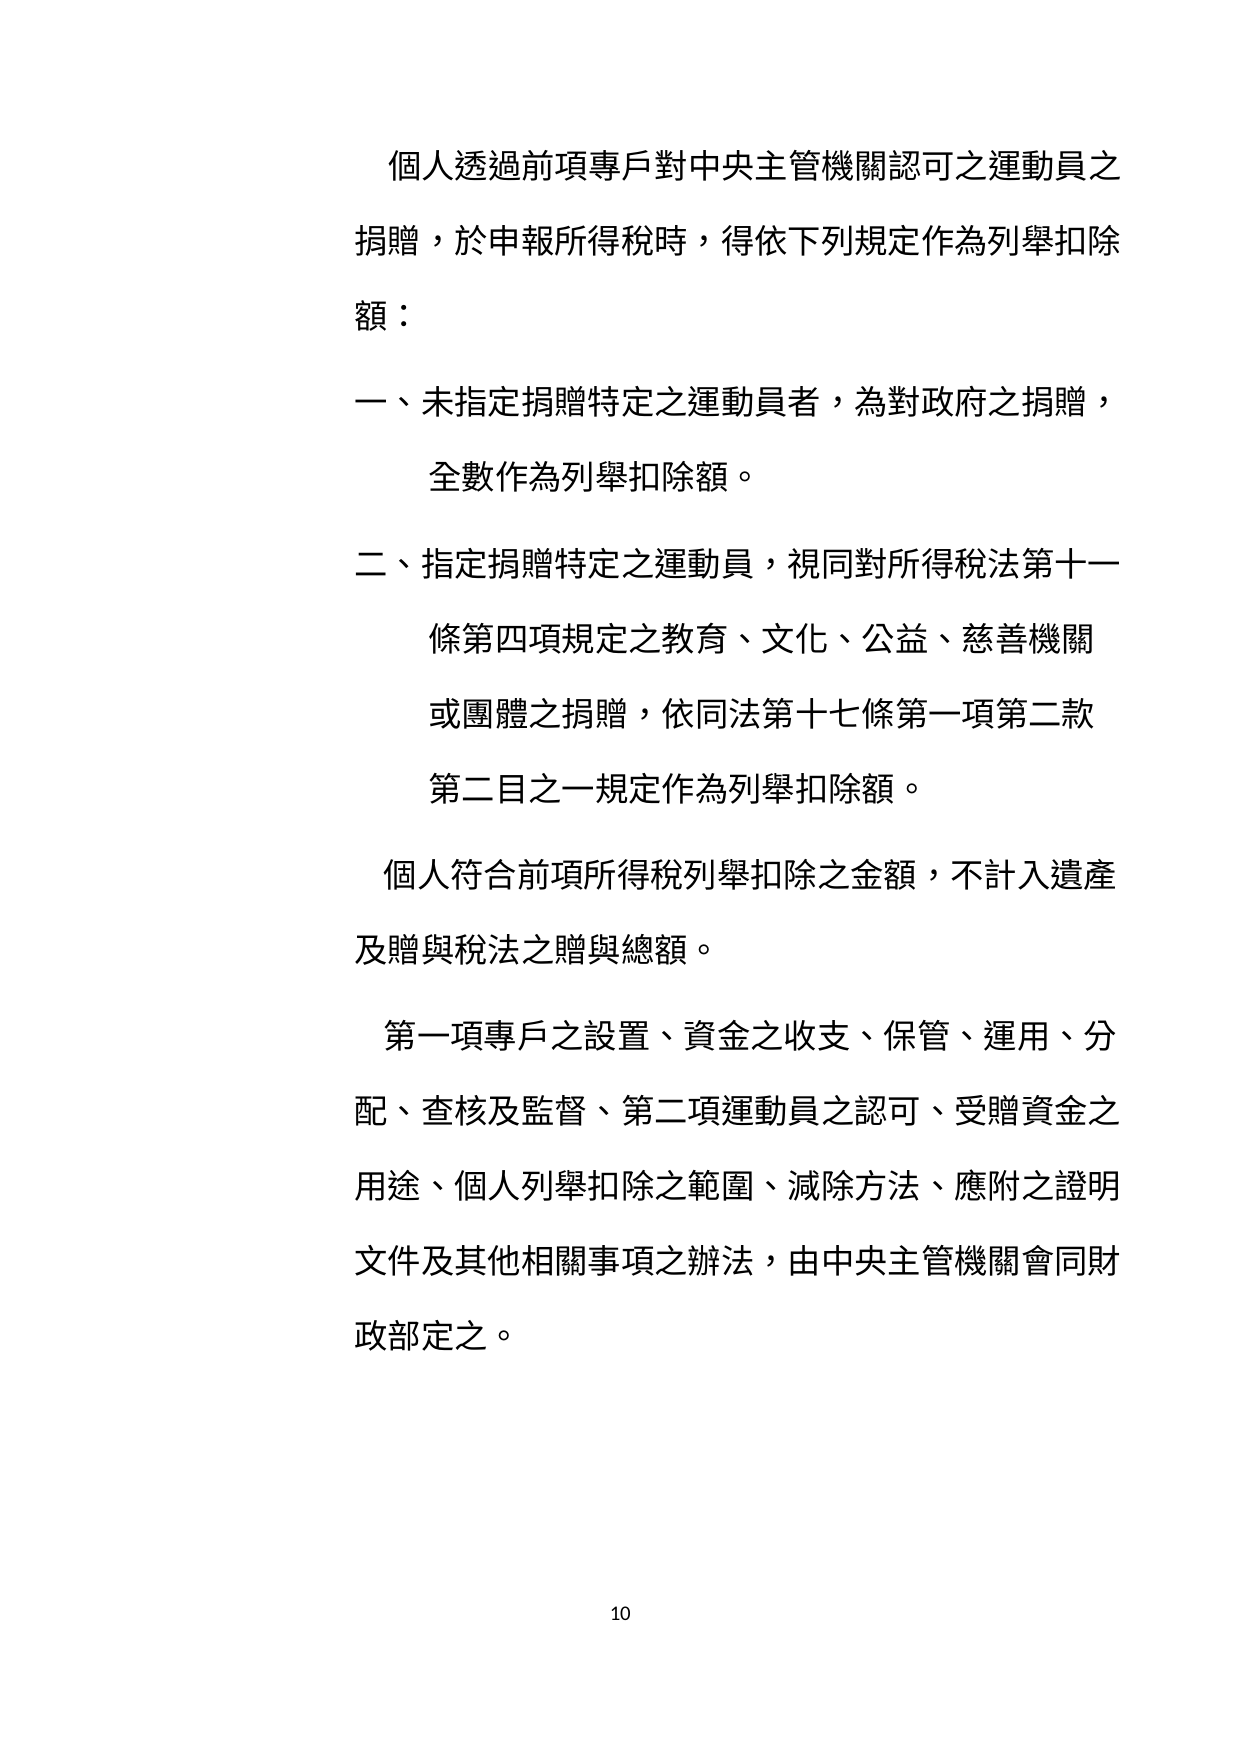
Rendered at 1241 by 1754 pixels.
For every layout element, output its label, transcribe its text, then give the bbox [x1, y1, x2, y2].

text 個人符合前項所得稅列舉扣除之金額，不計入遺產及贈與稅法之贈與總額。 [354, 829, 1122, 979]
text 二、指定捐贈特定之運動員，視同對所得稅法第十一條第四項規定之教育、文化、公益、慈善機關或團體之捐贈，依同法第十七條第一項第二款第二目之一規定作為列舉扣除額。 [354, 518, 1122, 818]
text 個人透過前項專戶對中央主管機關認可之運動員之捐贈，於申報所得稅時，得依下列規定作為列舉扣除額： [354, 120, 1122, 345]
text 第一項專戶之設置、資金之收支、保管、運用、分配、查核及監督、第二項運動員之認可、受贈資金之用途、個人列舉扣除之範圍、減除方法、應附之證明文件及其他相關事項之辦法，由中央主管機關會同財政部定之。 [354, 990, 1122, 1365]
text 一、未指定捐贈特定之運動員者，為對政府之捐贈，全數作為列舉扣除額。 [354, 357, 1122, 507]
